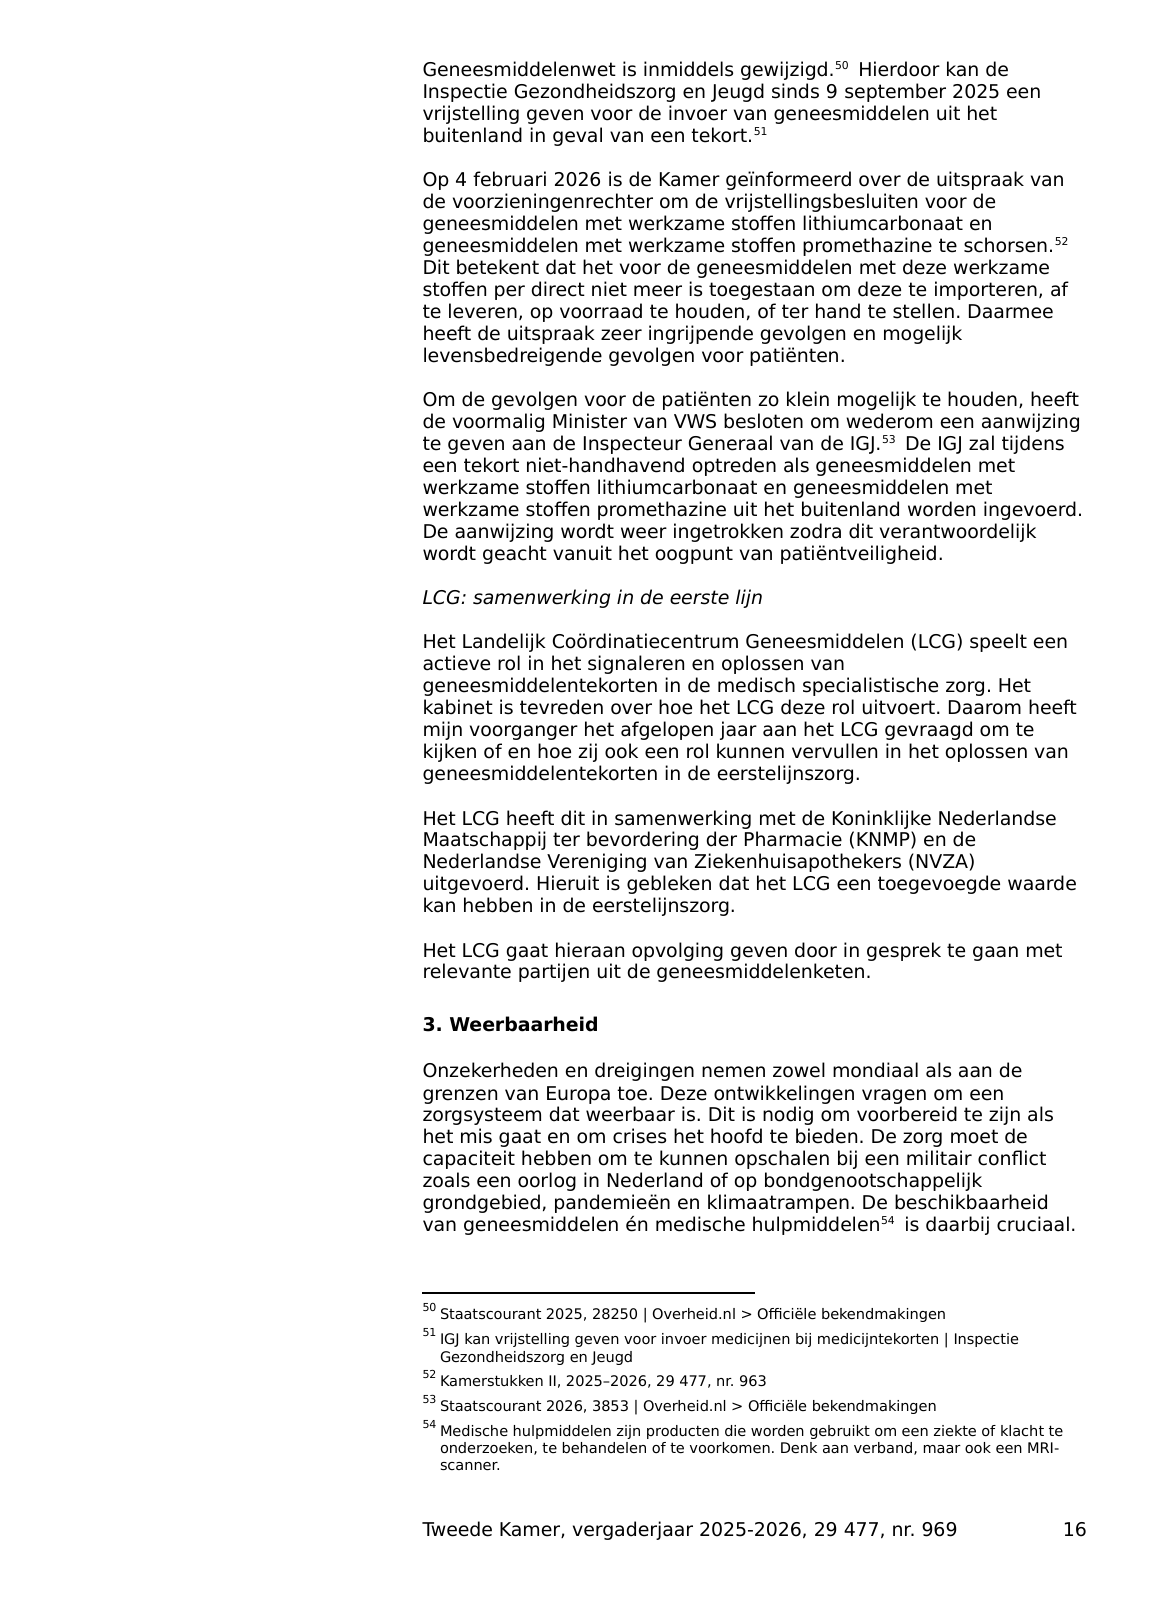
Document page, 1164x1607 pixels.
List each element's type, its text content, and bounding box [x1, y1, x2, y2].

text Om de gevolgen voor de patiënten zo klein mogelijk te houden, heeft de voormalig Minister van VWS besloten om wederom een aanwijzing te geven aan de Inspecteur Generaal van de IGJ. De IGJ zal tijdens een tekort niet-handhavend optreden als geneesmiddelen met werkzame stoffen lithiumcarbonaat en geneesmiddelen met werkzame stoffen promethazine uit het buitenland worden ingevoerd. De aanwijzing wordt weer ingetrokken zodra dit verantwoordelijk wordt geacht vanuit het oogpunt van patiëntveiligheid. [422, 389, 1087, 565]
text Medische hulpmiddelen zijn producten die worden gebruikt om een ziekte of klacht te onderzoeken, te behandelen of te voorkomen. Denk aan verband, maar ook een MRI-scanner. [422, 1418, 1087, 1474]
text In de vorige voortgangsbrief schreef de voormalig Minister van VWS dat er werd gewerkt aan een wijziging van de Regeling Geneesmiddelenwet om de import en invoer van vergelijkbare geneesmiddelen tijdens een tekort – onder voorwaarden – weer mogelijk te maken. Een wijziging was nodig omdat de Raad van State de voormalige tekortenbesluiten op basis van toestemming in november 2024 onverbindend verklaarde. De Regeling Geneesmiddelenwet is inmiddels gewijzigd. Hierdoor kan de Inspectie Gezondheidszorg en Jeugd sinds 9 september 2025 een vrijstelling geven voor de invoer van geneesmiddelen uit het buitenland in geval van een tekort. [422, 59, 1087, 147]
text Kamerstukken II, 2025–2026, 29 477, nr. 963 [422, 1368, 1087, 1391]
text Het Landelijk Coördinatiecentrum Geneesmiddelen (LCG) speelt een actieve rol in het signaleren en oplossen van geneesmiddelentekorten in de medisch specialistische zorg. Het kabinet is tevreden over hoe het LCG deze rol uitvoert. Daarom heeft mijn voorganger het afgelopen jaar aan het LCG gevraagd om te kijken of en hoe zij ook een rol kunnen vervullen in het oplossen van geneesmiddelentekorten in de eerstelijnszorg. [422, 631, 1087, 785]
subtitle LCG: samenwerking in de eerste lijn [422, 587, 1087, 609]
text Het LCG gaat hieraan opvolging geven door in gesprek te gaan met relevante partijen uit de geneesmiddelenketen. [422, 939, 1087, 983]
text Onzekerheden en dreigingen nemen zowel mondiaal als aan de grenzen van Europa toe. Deze ontwikkelingen vragen om een zorgsysteem dat weerbaar is. Dit is nodig om voorbereid te zijn als het mis gaat en om crises het hoofd te bieden. De zorg moet de capaciteit hebben om te kunnen opschalen bij een militair conflict zoals een oorlog in Nederland of op bondgenootschappelijk grondgebied, pandemieën en klimaatrampen. De beschikbaarheid van geneesmiddelen én medische hulpmiddelen is daarbij cruciaal. [422, 1060, 1087, 1236]
text IGJ kan vrijstelling geven voor invoer medicijnen bij medicijntekorten | Inspectie Gezondheidszorg en Jeugd [422, 1327, 1087, 1366]
subtitle 3. Weerbaarheid [422, 1013, 1087, 1035]
text Op 4 februari 2026 is de Kamer geïnformeerd over de uitspraak van de voorzieningenrechter om de vrijstellingsbesluiten voor de geneesmiddelen met werkzame stoffen lithiumcarbonaat en geneesmiddelen met werkzame stoffen promethazine te schorsen. Dit betekent dat het voor de geneesmiddelen met deze werkzame stoffen per direct niet meer is toegestaan om deze te importeren, af te leveren, op voorraad te houden, of ter hand te stellen. Daarmee heeft de uitspraak zeer ingrijpende gevolgen en mogelijk levensbedreigende gevolgen voor patiënten. [422, 169, 1087, 367]
text Staatscourant 2026, 3853 | Overheid.nl > Officiële bekendmakingen [422, 1393, 1087, 1416]
text Het LCG heeft dit in samenwerking met de Koninklijke Nederlandse Maatschappij ter bevordering der Pharmacie (KNMP) en de Nederlandse Vereniging van Ziekenhuisapothekers (NVZA) uitgevoerd. Hieruit is gebleken dat het LCG een toegevoegde waarde kan hebben in de eerstelijnszorg. [422, 807, 1087, 917]
text Staatscourant 2025, 28250 | Overheid.nl > Officiële bekendmakingen [422, 1302, 1087, 1324]
